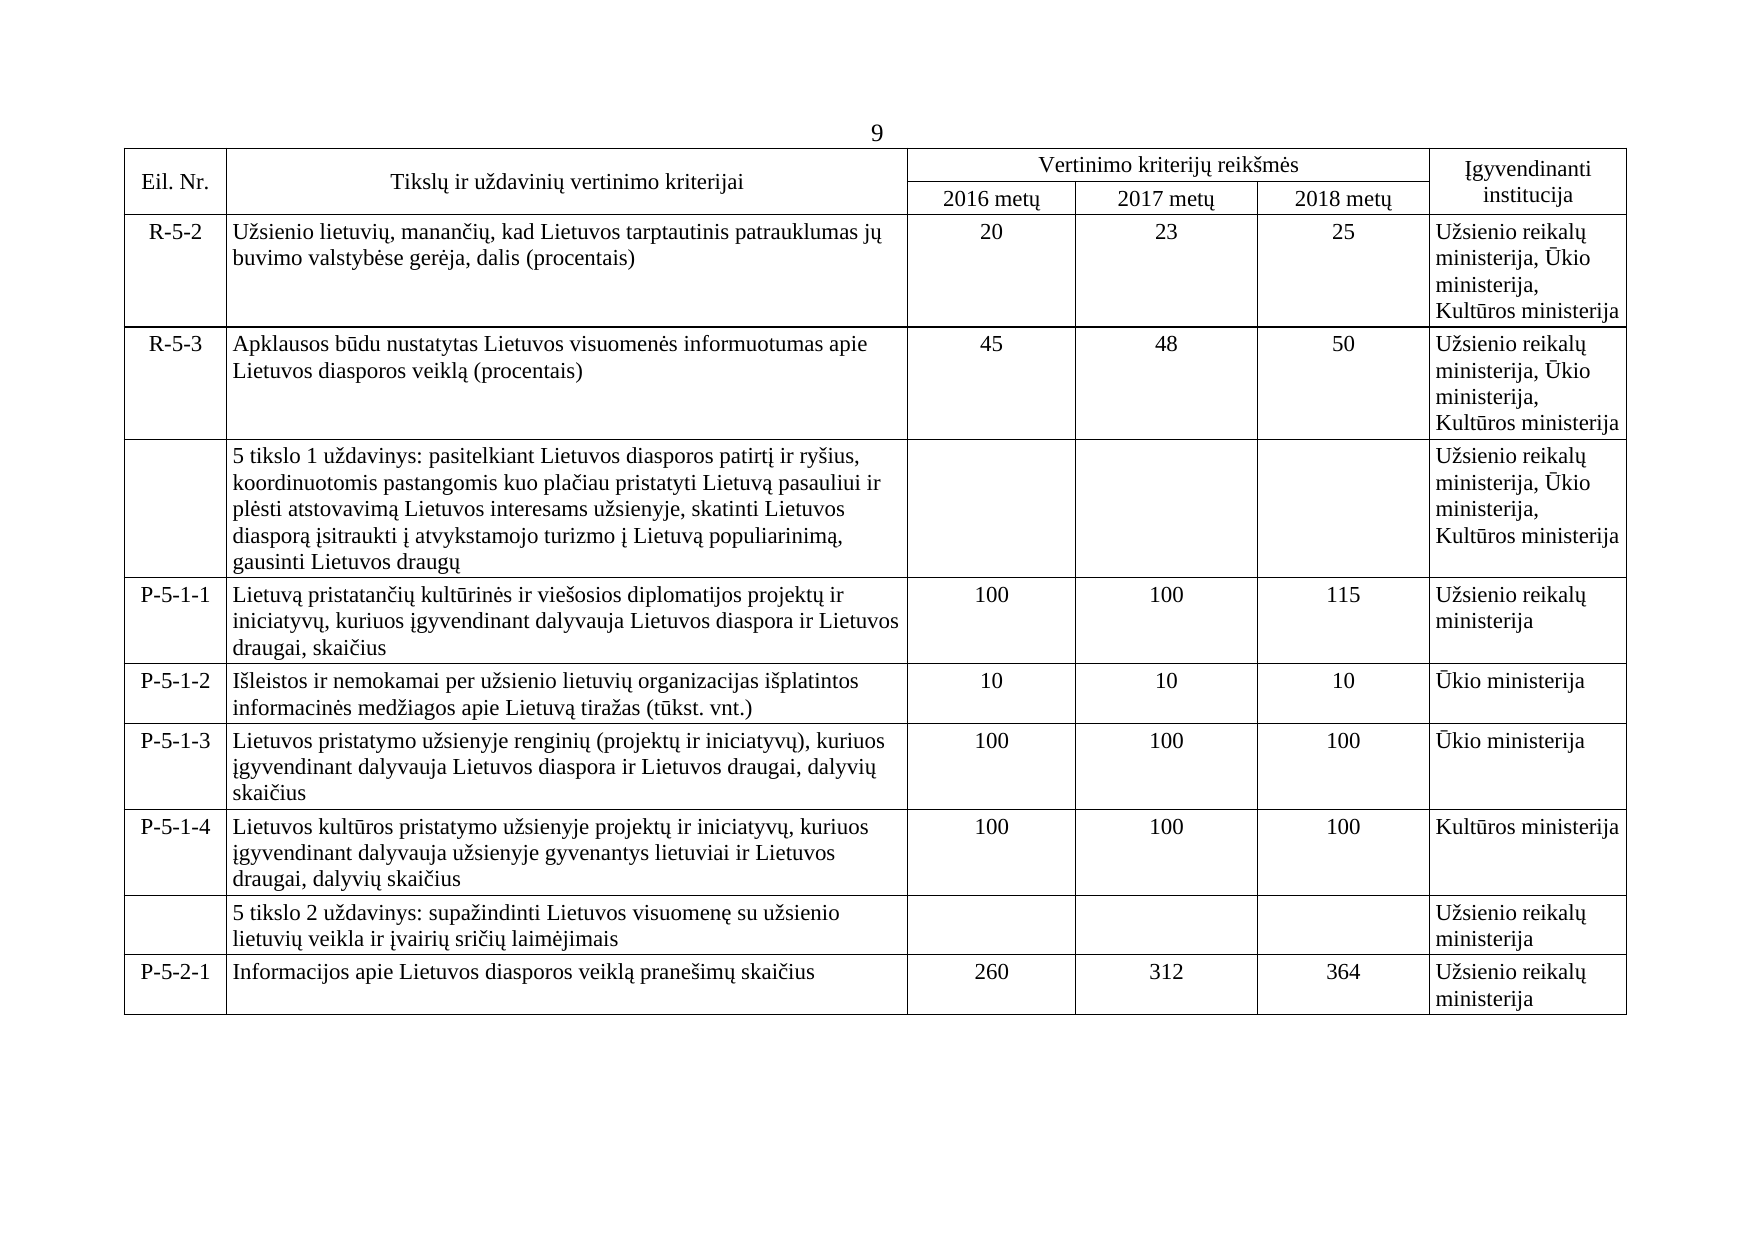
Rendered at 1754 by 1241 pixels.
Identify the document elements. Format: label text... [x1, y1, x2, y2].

table_cell [125, 440, 226, 577]
table_cell 50 [1258, 328, 1429, 439]
table_cell 100 [908, 724, 1075, 809]
table_cell 5 tikslo 2 uždavinys: supažindinti Lietuvos visuomenę su užsienio lietuvių veikla ir įvairių sričių laimėjimais [227, 896, 907, 954]
table_header Vertinimo kriterijų reikšmės [908, 149, 1429, 181]
table_cell P-5-1-3 [125, 724, 226, 809]
table_cell [1076, 896, 1257, 954]
table_cell [1258, 896, 1429, 954]
table_cell 100 [908, 810, 1075, 895]
table_cell Lietuvą pristatančių kultūrinės ir viešosios diplomatijos projektų ir iniciatyvų, kuriuos įgyvendinant dalyvauja Lietuvos diaspora ir Lietuvos draugai, skaičius [227, 578, 907, 663]
table_cell 10 [1258, 664, 1429, 723]
table_cell 45 [908, 328, 1075, 439]
table_cell Užsienio reikalų ministerija, Ūkio ministerija, Kultūros ministerija [1430, 440, 1626, 577]
table_cell R-5-2 [125, 215, 226, 326]
table_cell 23 [1076, 215, 1257, 326]
table_cell Užsienio reikalų ministerija [1430, 896, 1626, 954]
table_cell Užsienio reikalų ministerija [1430, 955, 1626, 1014]
table_header Eil. Nr. [125, 149, 226, 214]
table_cell 100 [1258, 810, 1429, 895]
table_cell 100 [908, 578, 1075, 663]
table_cell [908, 896, 1075, 954]
table_cell 312 [1076, 955, 1257, 1014]
table_cell 100 [1076, 810, 1257, 895]
table_cell Kultūros ministerija [1430, 810, 1626, 895]
table_cell 20 [908, 215, 1075, 326]
table_cell 260 [908, 955, 1075, 1014]
table_cell Užsienio lietuvių, manančių, kad Lietuvos tarptautinis patrauklumas jų buvimo valstybėse gerėja, dalis (procentais) [227, 215, 907, 326]
table_cell 100 [1258, 724, 1429, 809]
table_cell 5 tikslo 1 uždavinys: pasitelkiant Lietuvos diasporos patirtį ir ryšius, koordinuotomis pastangomis kuo plačiau pristatyti Lietuvą pasauliui ir plėsti atstovavimą Lietuvos interesams užsienyje, skatinti Lietuvos diasporą įsitraukti į atvykstamojo turizmo į Lietuvą populiarinimą, gausinti Lietuvos draugų [227, 440, 907, 577]
table_cell Apklausos būdu nustatytas Lietuvos visuomenės informuotumas apie Lietuvos diasporos veiklą (procentais) [227, 328, 907, 439]
table_cell 10 [1076, 664, 1257, 723]
table_cell Užsienio reikalų ministerija, Ūkio ministerija, Kultūros ministerija [1430, 215, 1626, 326]
table_header Tikslų ir uždavinių vertinimo kriterijai [227, 149, 907, 214]
table_cell P-5-2-1 [125, 955, 226, 1014]
table_cell P-5-1-1 [125, 578, 226, 663]
table_cell [1076, 440, 1257, 577]
table_cell [125, 896, 226, 954]
table_cell Lietuvos kultūros pristatymo užsienyje projektų ir iniciatyvų, kuriuos įgyvendinant dalyvauja užsienyje gyvenantys lietuviai ir Lietuvos draugai, dalyvių skaičius [227, 810, 907, 895]
table_cell R-5-3 [125, 328, 226, 439]
table_cell 2016 metų [908, 182, 1075, 214]
table_cell 2017 metų [1076, 182, 1257, 214]
table_cell [1258, 440, 1429, 577]
table_cell 115 [1258, 578, 1429, 663]
table_cell Informacijos apie Lietuvos diasporos veiklą pranešimų skaičius [227, 955, 907, 1014]
table_cell 100 [1076, 724, 1257, 809]
table_cell 2018 metų [1258, 182, 1429, 214]
table_cell P-5-1-4 [125, 810, 226, 895]
table_cell Ūkio ministerija [1430, 664, 1626, 723]
table_cell P-5-1-2 [125, 664, 226, 723]
table_cell Išleistos ir nemokamai per užsienio lietuvių organizacijas išplatintos informacinės medžiagos apie Lietuvą tiražas (tūkst. vnt.) [227, 664, 907, 723]
table_cell 25 [1258, 215, 1429, 326]
table_cell 10 [908, 664, 1075, 723]
table_cell Užsienio reikalų ministerija [1430, 578, 1626, 663]
table_cell Lietuvos pristatymo užsienyje renginių (projektų ir iniciatyvų), kuriuos įgyvendinant dalyvauja Lietuvos diaspora ir Lietuvos draugai, dalyvių skaičius [227, 724, 907, 809]
table_cell Ūkio ministerija [1430, 724, 1626, 809]
table_cell 100 [1076, 578, 1257, 663]
table_header Įgyvendinanti institucija [1430, 149, 1626, 214]
table_cell 48 [1076, 328, 1257, 439]
table_cell Užsienio reikalų ministerija, Ūkio ministerija, Kultūros ministerija [1430, 328, 1626, 439]
table_cell [908, 440, 1075, 577]
table_cell 364 [1258, 955, 1429, 1014]
